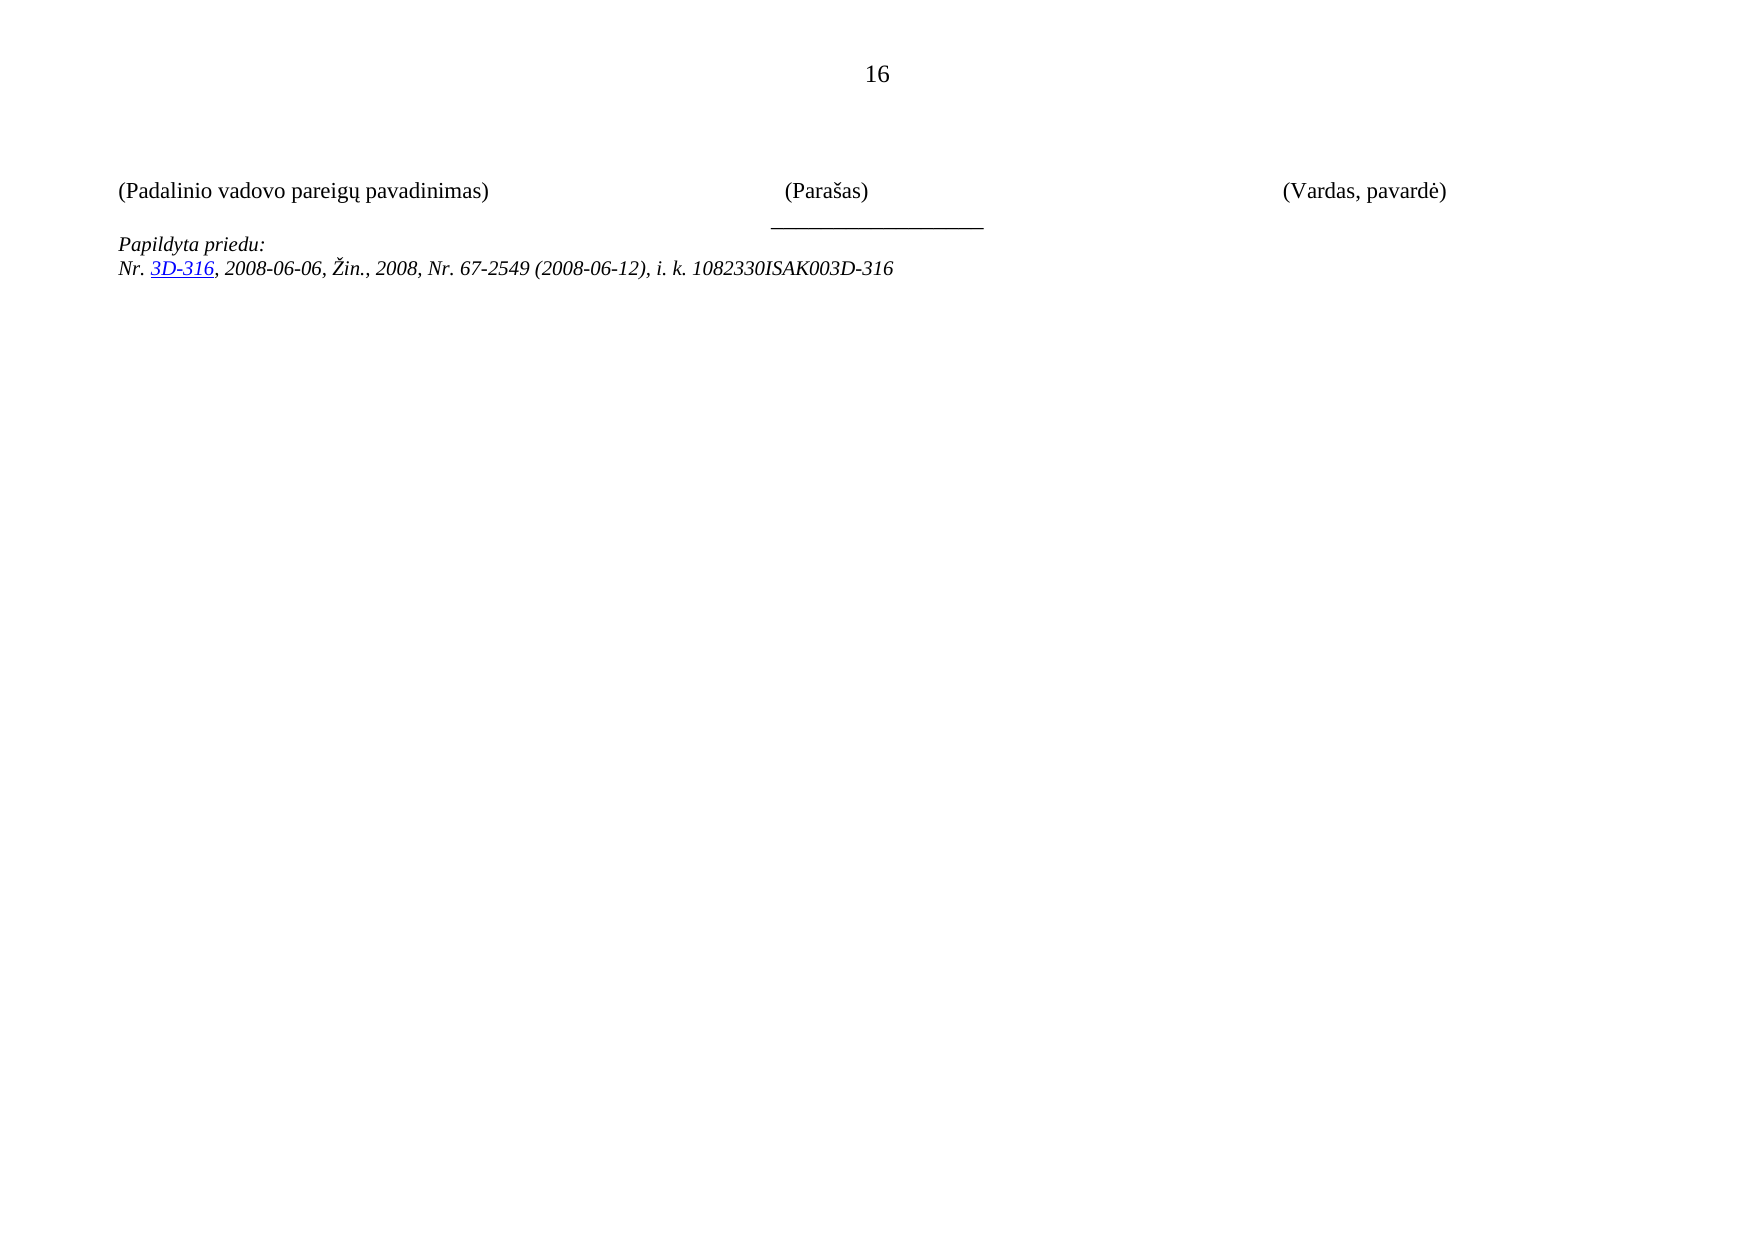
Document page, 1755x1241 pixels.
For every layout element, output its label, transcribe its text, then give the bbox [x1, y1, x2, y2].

text Nr. 3D-316, 2008-06-06, Žin., 2008, Nr. 67-2549 (2008-06-12), i. k. 1082330ISAK003D-316 [118, 256, 1636, 280]
text _________________ [118, 203, 1636, 232]
text Papildyta priedu: [118, 232, 1636, 256]
text (Padalinio vadovo pareigų pavadinimas) (Parašas) (Vardas, pavardė) [118, 177, 1636, 203]
